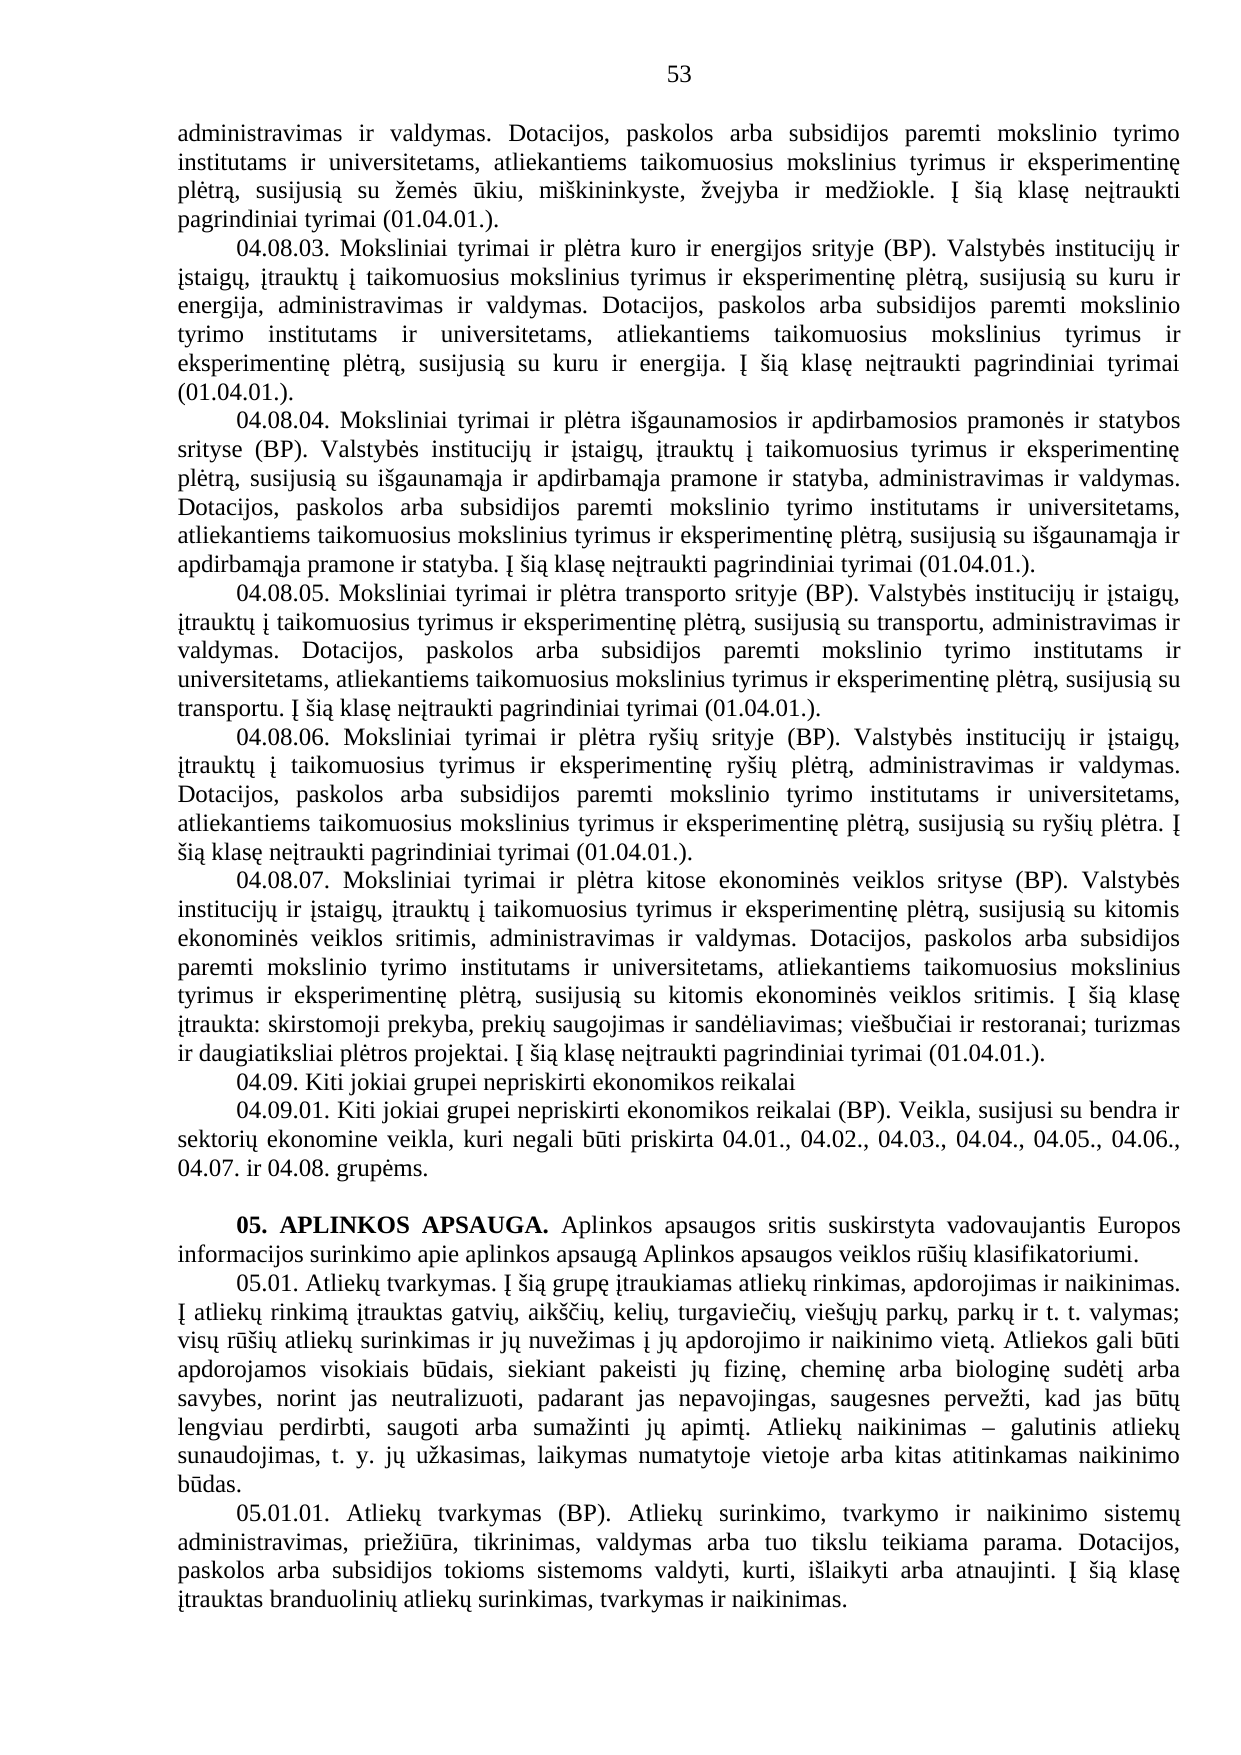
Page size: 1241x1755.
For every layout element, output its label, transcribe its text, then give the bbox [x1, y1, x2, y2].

text 04.08.07. Moksliniai tyrimai ir plėtra kitose ekonominės veiklos srityse (BP). Valstybės institucijų ir įstaigų, įtrauktų į taikomuosius tyrimus ir eksperimentinę plėtrą, susijusią su kitomis ekonominės veiklos sritimis, administravimas ir valdymas. Dotacijos, paskolos arba subsidijos paremti mokslinio tyrimo institutams ir universitetams, atliekantiems taikomuosius mokslinius tyrimus ir eksperimentinę plėtrą, susijusią su kitomis ekonominės veiklos sritimis. Į šią klasę įtraukta: skirstomoji prekyba, prekių saugojimas ir sandėliavimas; viešbučiai ir restoranai; turizmas ir daugiatiksliai plėtros projektai. Į šią klasę neįtraukti pagrindiniai tyrimai (01.04.01.). [177, 866, 1181, 1067]
text 04.09. Kiti jokiai grupei nepriskirti ekonomikos reikalai [177, 1067, 1181, 1096]
text 05. APLINKOS APSAUGA. Aplinkos apsaugos sritis suskirstyta vadovaujantis Europos informacijos surinkimo apie aplinkos apsaugą Aplinkos apsaugos veiklos rūšių klasifikatoriumi. [177, 1211, 1181, 1268]
text 05.01. Atliekų tvarkymas. Į šią grupę įtraukiamas atliekų rinkimas, apdorojimas ir naikinimas. Į atliekų rinkimą įtrauktas gatvių, aikščių, kelių, turgaviečių, viešųjų parkų, parkų ir t. t. valymas; visų rūšių atliekų surinkimas ir jų nuvežimas į jų apdorojimo ir naikinimo vietą. Atliekos gali būti apdorojamos visokiais būdais, siekiant pakeisti jų fizinę, cheminę arba biologinę sudėtį arba savybes, norint jas neutralizuoti, padarant jas nepavojingas, saugesnes pervežti, kad jas būtų lengviau perdirbti, saugoti arba sumažinti jų apimtį. Atliekų naikinimas – galutinis atliekų sunaudojimas, t. y. jų užkasimas, laikymas numatytoje vietoje arba kitas atitinkamas naikinimo būdas. [177, 1268, 1181, 1498]
text 04.08.05. Moksliniai tyrimai ir plėtra transporto srityje (BP). Valstybės institucijų ir įstaigų, įtrauktų į taikomuosius tyrimus ir eksperimentinę plėtrą, susijusią su transportu, administravimas ir valdymas. Dotacijos, paskolos arba subsidijos paremti mokslinio tyrimo institutams ir universitetams, atliekantiems taikomuosius mokslinius tyrimus ir eksperimentinę plėtrą, susijusią su transportu. Į šią klasę neįtraukti pagrindiniai tyrimai (01.04.01.). [177, 578, 1181, 722]
text administravimas ir valdymas. Dotacijos, paskolos arba subsidijos paremti mokslinio tyrimo institutams ir universitetams, atliekantiems taikomuosius mokslinius tyrimus ir eksperimentinę plėtrą, susijusią su žemės ūkiu, miškininkyste, žvejyba ir medžiokle. Į šią klasę neįtraukti pagrindiniai tyrimai (01.04.01.). [177, 118, 1181, 233]
text 04.08.03. Moksliniai tyrimai ir plėtra kuro ir energijos srityje (BP). Valstybės institucijų ir įstaigų, įtrauktų į taikomuosius mokslinius tyrimus ir eksperimentinę plėtrą, susijusią su kuru ir energija, administravimas ir valdymas. Dotacijos, paskolos arba subsidijos paremti mokslinio tyrimo institutams ir universitetams, atliekantiems taikomuosius mokslinius tyrimus ir eksperimentinę plėtrą, susijusią su kuru ir energija. Į šią klasę neįtraukti pagrindiniai tyrimai (01.04.01.). [177, 233, 1181, 406]
text 04.08.06. Moksliniai tyrimai ir plėtra ryšių srityje (BP). Valstybės institucijų ir įstaigų, įtrauktų į taikomuosius tyrimus ir eksperimentinę ryšių plėtrą, administravimas ir valdymas. Dotacijos, paskolos arba subsidijos paremti mokslinio tyrimo institutams ir universitetams, atliekantiems taikomuosius mokslinius tyrimus ir eksperimentinę plėtrą, susijusią su ryšių plėtra. Į šią klasę neįtraukti pagrindiniai tyrimai (01.04.01.). [177, 722, 1181, 866]
text 04.08.04. Moksliniai tyrimai ir plėtra išgaunamosios ir apdirbamosios pramonės ir statybos srityse (BP). Valstybės institucijų ir įstaigų, įtrauktų į taikomuosius tyrimus ir eksperimentinę plėtrą, susijusią su išgaunamąja ir apdirbamąja pramone ir statyba, administravimas ir valdymas. Dotacijos, paskolos arba subsidijos paremti mokslinio tyrimo institutams ir universitetams, atliekantiems taikomuosius mokslinius tyrimus ir eksperimentinę plėtrą, susijusią su išgaunamąja ir apdirbamąja pramone ir statyba. Į šią klasę neįtraukti pagrindiniai tyrimai (01.04.01.). [177, 406, 1181, 578]
text 05.01.01. Atliekų tvarkymas (BP). Atliekų surinkimo, tvarkymo ir naikinimo sistemų administravimas, priežiūra, tikrinimas, valdymas arba tuo tikslu teikiama parama. Dotacijos, paskolos arba subsidijos tokioms sistemoms valdyti, kurti, išlaikyti arba atnaujinti. Į šią klasę įtrauktas branduolinių atliekų surinkimas, tvarkymas ir naikinimas. [177, 1498, 1181, 1613]
text 04.09.01. Kiti jokiai grupei nepriskirti ekonomikos reikalai (BP). Veikla, susijusi su bendra ir sektorių ekonomine veikla, kuri negali būti priskirta 04.01., 04.02., 04.03., 04.04., 04.05., 04.06., 04.07. ir 04.08. grupėms. [177, 1096, 1181, 1182]
